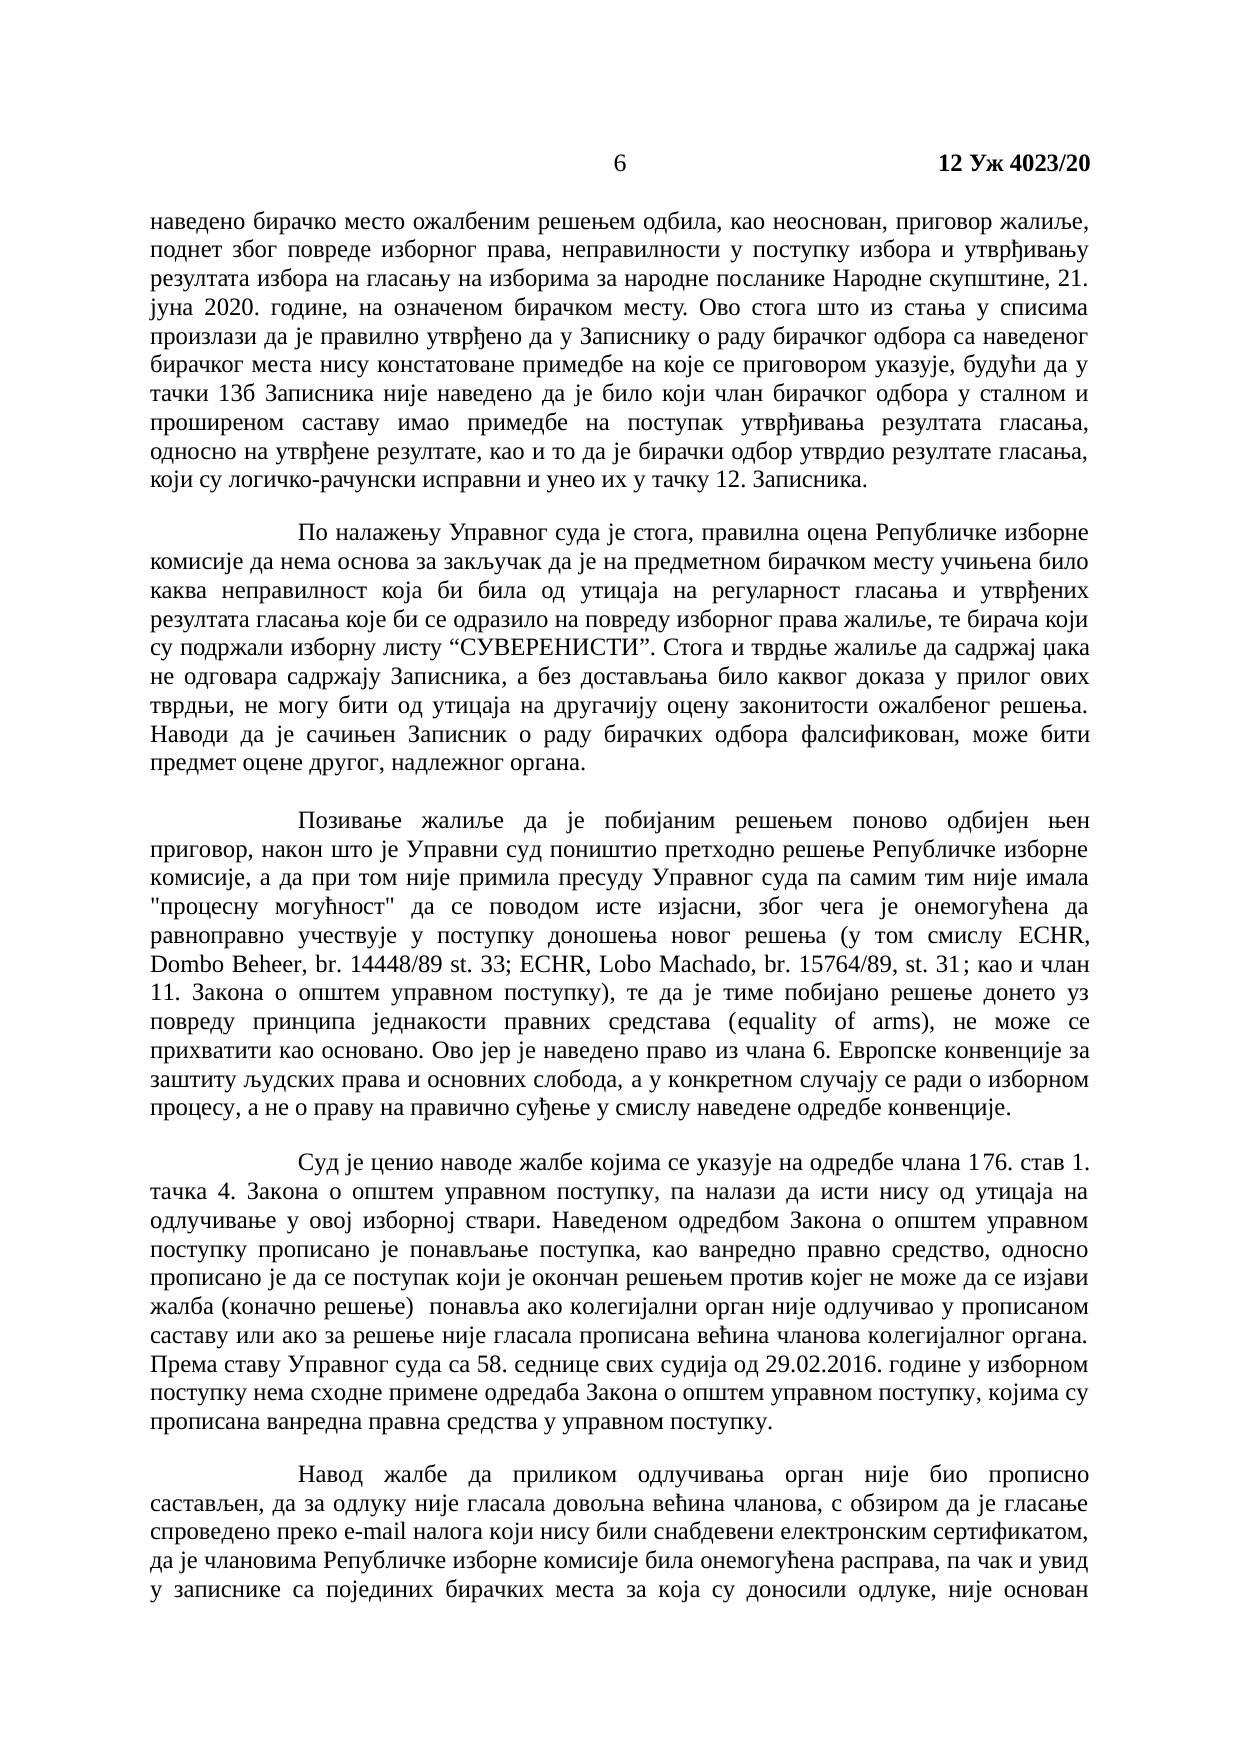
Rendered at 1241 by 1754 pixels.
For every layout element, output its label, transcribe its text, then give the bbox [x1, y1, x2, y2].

text По налажењу Управног суда је стога, правилна оцена Републичке изборне комисије да нема основа за закључак да је на предметном бирачком месту учињена било каква неправилност која би била од утицаја на регуларност гласања и утврђених резултата гласања које би се одразило на повреду изборног права жалиље, те бирача који су подржали изборну листу “СУВЕРЕНИСТИ”. Стога и тврдње жалиље да садржај џака не одговара садржају Записника, а без достављања било каквог доказа у прилог ових тврдњи, не могу бити од утицаја на другачију оцену законитости ожалбеног решења. Наводи да је сачињен Записник о раду бирачких одбора фалсификован, може бити предмет оцене другог, надлежног органа. [150, 517, 1090, 776]
text Суд је ценио наводе жалбе којима се указује на одредбе члана 176. став 1. тачка 4. Закона о општем управном поступку, па налази да исти нису од утицаја на одлучивање у овој изборној ствари. Наведеном одредбом Закона о општем управном поступку прописано је понављање поступка, као ванредно правно средство, односно прописано је да се поступак који је окончан решењем против којег не може да се изјави жалба (коначно решење) понавља ако колегијални орган није одлучивао у прописаном саставу или ако за решење није гласала прописана већина чланова колегијалног органа. Према ставу Управног суда са 58. седнице свих судија од 29.02.2016. године у изборном поступку нема сходне примене одредаба Закона о општем управном поступку, којима су прописана ванредна правна средства у управном поступку. [150, 1147, 1090, 1435]
text Навод жалбе да приликом одлучивања орган није био прописно састављен, да за одлуку није гласала довољна већина чланова, с обзиром да је гласање спроведено преко e-mail налога који нису били снабдевени електронским сертификатом, да је члановима Републичке изборне комисије била онемогућена расправа, па чак и увид у записнике са појединих бирачких места за која су доносили одлуке, није основан [150, 1459, 1090, 1603]
text наведено бирачко место ожалбеним решењем одбила, као неоснован, приговор жалиље, поднет због повреде изборног права, неправилности у поступку избора и утврђивању резултата избора на гласању на изборима за народне посланике Народне скупштине, 21. јуна 2020. године, на означеном бирачком месту. Ово стога што из стања у списима произлази да је правилно утврђено да у Записнику о раду бирачког одбора са наведеног бирачког места нису констатоване примедбе на које се приговором указује, будући да у тачки 13б Записника није наведено да је било који члан бирачког одбора у сталном и проширеном саставу имао примедбе на поступак утврђивања резултата гласања, односно на утврђене резултате, као и то да је бирачки одбор утврдио резултате гласања, који су логичко-рачунски исправни и унео их у тачку 12. Записника. [150, 206, 1090, 493]
text Позивање жалиље да је побијаним решењем поново одбијен њен приговор, након што је Управни суд поништио претходно решење Републичке изборне комисије, а да при том није примила пресуду Управног суда па самим тим није имала "процесну могућност" да се поводом исте изјасни, због чега је онемогућена да равноправно учествује у поступку доношења новог решења (у том смислу ECHR, Dombo Beheer, br. 14448/89 st. 33; ECHR, Lobo Machado, br. 15764/89, st. 31; као и члан 11. Закона о општем управном поступку), те да је тиме побијано решење донето уз повреду принципа једнакости правних средстава (equality of arms), не може се прихватити као основано. Ово јер је наведено право из члана 6. Европске конвенције за заштиту људских права и основних слобода, а у конкретном случају се ради о изборном процесу, а не о праву на правично суђење у смислу наведене одредбе конвенције. [150, 805, 1090, 1121]
